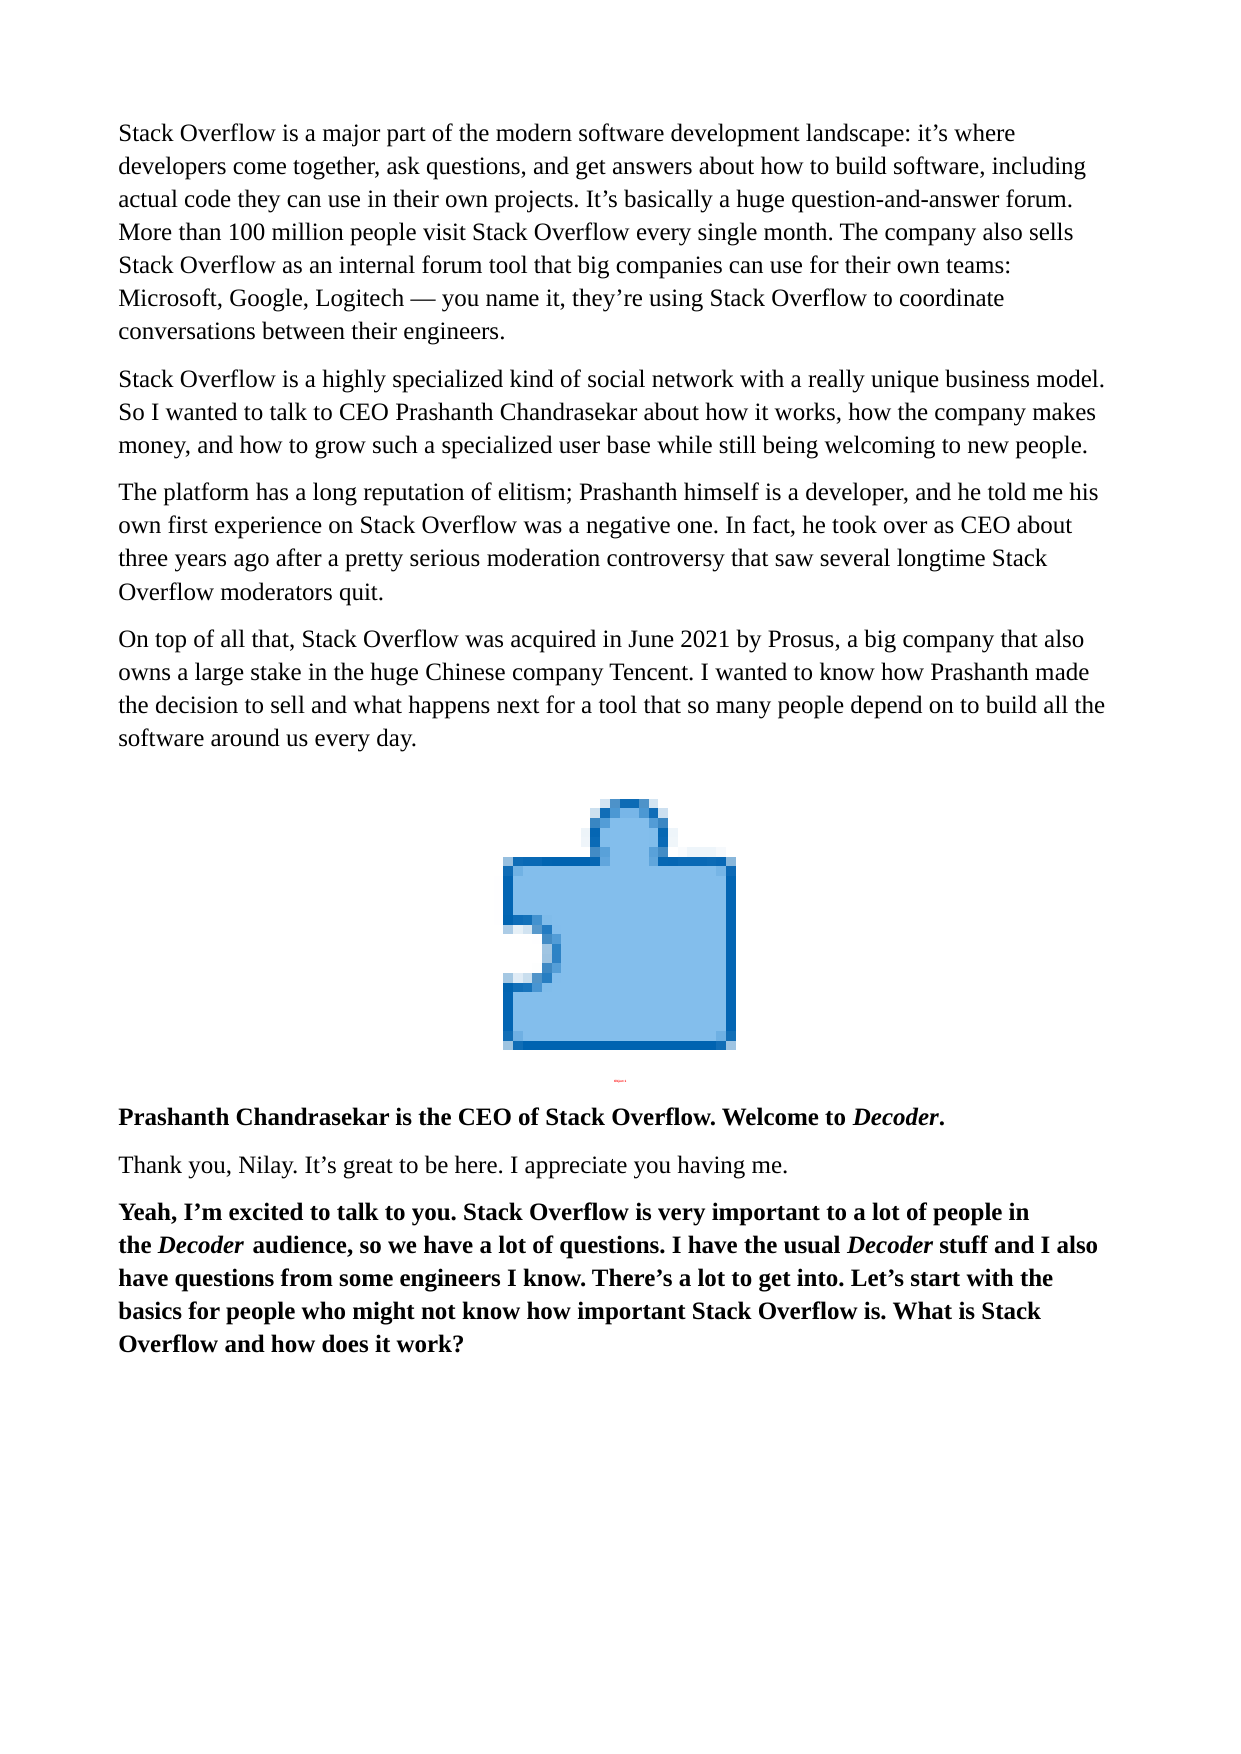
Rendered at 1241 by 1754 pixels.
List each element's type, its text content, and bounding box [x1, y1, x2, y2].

text Stack Overflow is a highly specialized kind of social network with a really unique business model. So I wanted to talk to CEO Prashanth Chandrasekar about how it works, how the company makes money, and how to grow such a specialized user base while still being welcoming to new people. [118, 364, 1122, 459]
text Prashanth Chandrasekar is the CEO of Stack Overflow. Welcome to Decoder. [118, 1102, 1122, 1131]
text Thank you, Nilay. It’s great to be here. I appreciate you having me. [118, 1150, 1122, 1178]
text The platform has a long reputation of elitism; Prashanth himself is a developer, and he told me his own first experience on Stack Overflow was a negative one. In fact, he took over as CEO about three years ago after a pretty serious moderation controversy that saw several longtime Stack Overflow moderators quit. [118, 477, 1122, 605]
text Yeah, I’m excited to talk to you. Stack Overflow is very important to a lot of people in the Decoder audience, so we have a lot of questions. I have the usual Decoder stuff and I also have questions from some engineers I know. There’s a lot to get into. Let’s start with the basics for people who might not know how important Stack Overflow is. What is Stack Overflow and how does it work? [118, 1197, 1122, 1358]
text Stack Overflow is a major part of the modern software development landscape: it’s where developers come together, ask questions, and get answers about how to build software, including actual code they can use in their own projects. It’s basically a huge question-and-answer forum. More than 100 million people visit Stack Overflow every single month. The company also sells Stack Overflow as an internal forum tool that big companies can use for their own teams: Microsoft, Google, Logitech — you name it, they’re using Stack Overflow to coordinate conversations between their engineers. [118, 118, 1122, 345]
text On top of all that, Stack Overflow was acquired in June 2021 by Prosus, a big company that also owns a large stake in the huge Chinese company Tencent. I wanted to know how Prashanth made the decision to sell and what happens next for a tool that so many people depend on to build all the software around us every day. [118, 624, 1122, 752]
